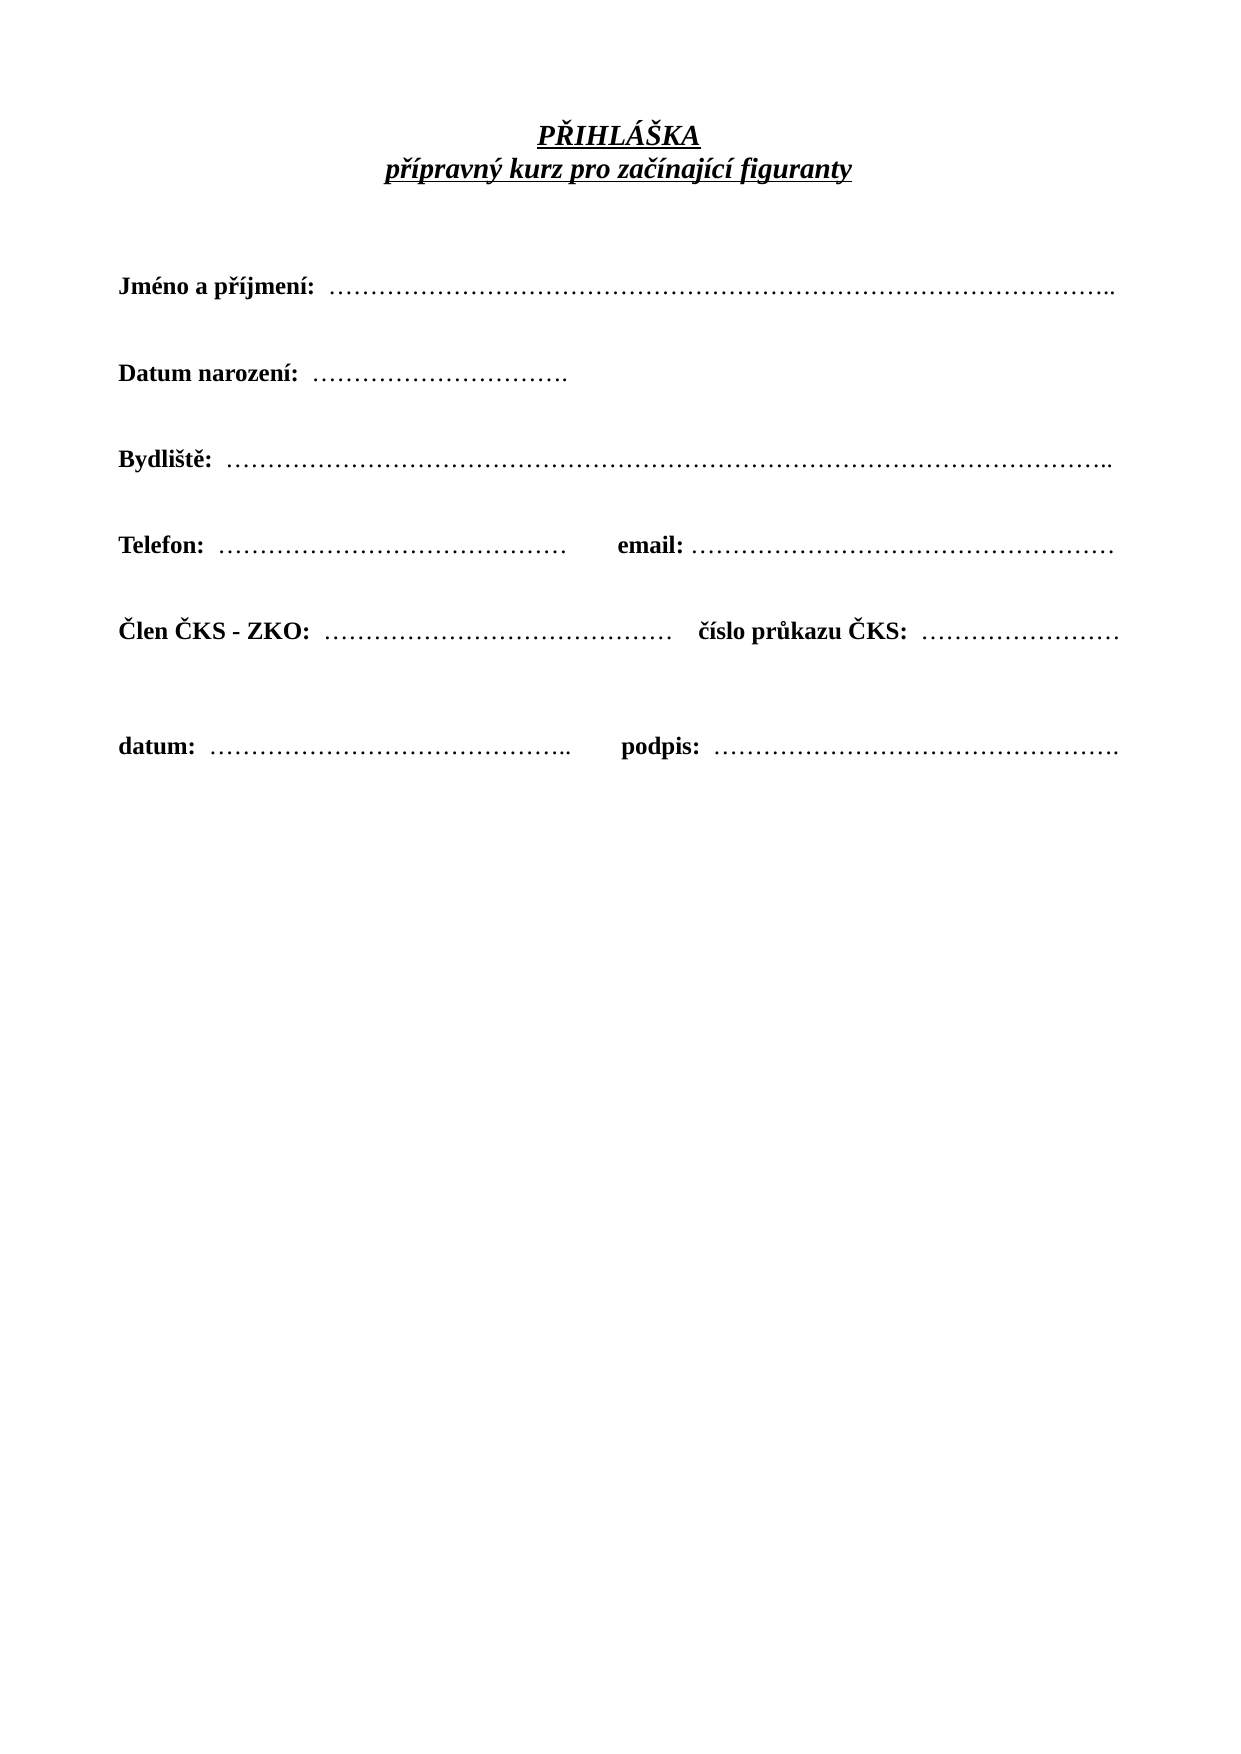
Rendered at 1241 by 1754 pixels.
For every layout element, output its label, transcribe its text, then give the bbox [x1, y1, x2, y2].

text datum: …………………………………….. podpis: …………………………………………. [118, 731, 1122, 760]
text Člen ČKS - ZKO: …………………………………… číslo průkazu ČKS: …………………… [118, 616, 1122, 645]
text Datum narození: …………………………. [118, 358, 1122, 386]
text PŘIHLÁŠKA [118, 118, 1122, 152]
text Telefon: …………………………………… email: …………………………………………… [118, 530, 1122, 559]
text Jméno a příjmení: ………………………………………………………………………………….. [118, 271, 1122, 300]
text Bydliště: …………………………………………………………………………………………….. [118, 444, 1122, 473]
text přípravný kurz pro začínající figuranty [118, 152, 1122, 185]
